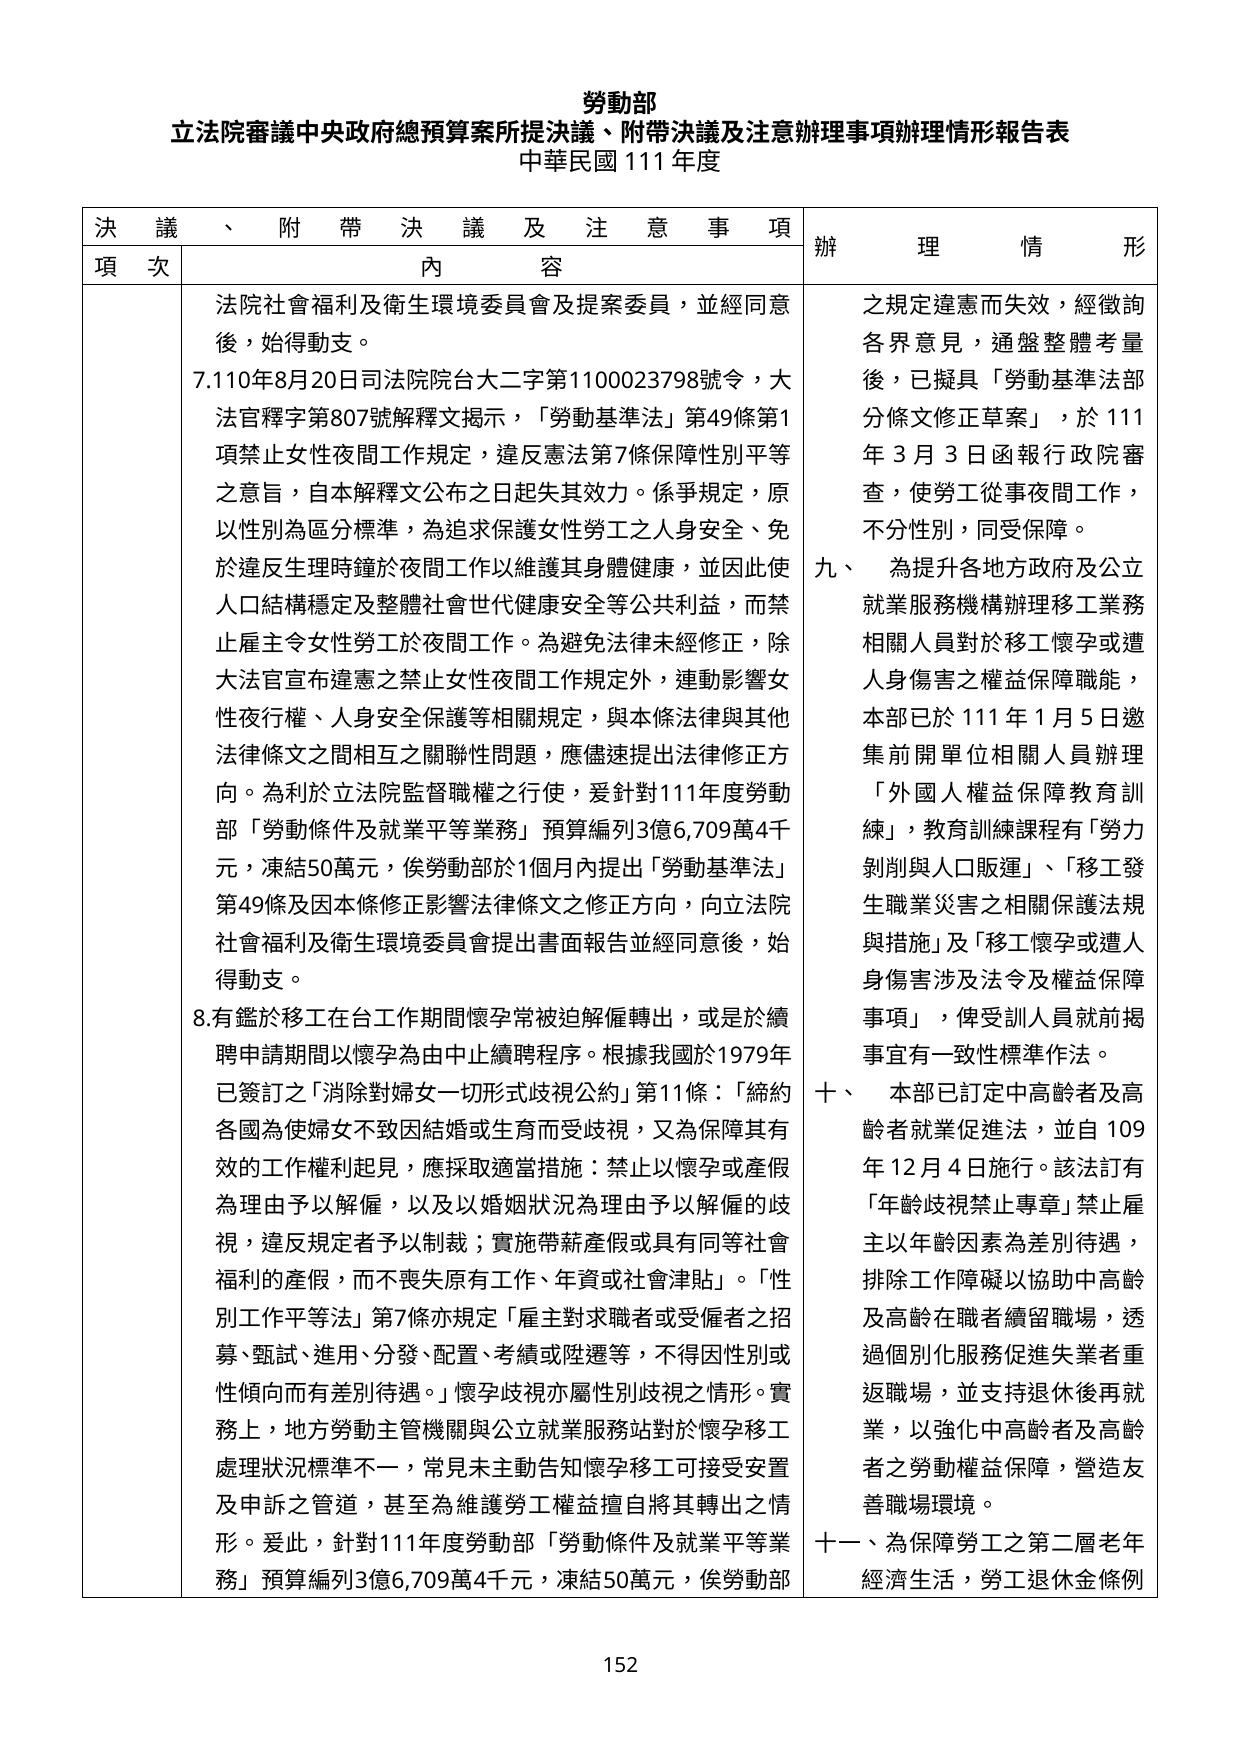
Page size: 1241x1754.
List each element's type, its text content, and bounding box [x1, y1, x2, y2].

table_header 辦理情形 [804, 208, 1157, 284]
table_cell 內 容 [182, 246, 803, 284]
table_cell 之規定違憲而失效，經徵詢各界意見，通盤整體考量後，已擬具「勞動基準法部分條文修正草案」，於111年3月3日函報行政院審查，使勞工從事夜間工作，不分性別，同受保障。 為提升各地方政府及公立就業服務機構辦理移工業務相關人員對於移工懷孕或遭人身傷害之權益保障職能，本部已於111年1月5日邀集前開單位相關人員辦理「外國人權益保障教育訓練」，教育訓練課程有「勞力剝削與人口販運」、「移工發生職業災害之相關保護法規與措施」及「移工懷孕或遭人身傷害涉及法令及權益保障事項」，俾受訓人員就前揭事宜有一致性標準作法。 本部已訂定中高齡者及高齡者就業促進法，並自109年12月4日施行。該法訂有「年齡歧視禁止專章」禁止雇主以年齡因素為差別待遇，排除工作障礙以協助中高齡及高齡在職者續留職場，透過個別化服務促進失業者重返職場，並支持退休後再就業，以強化中高齡者及高齡者之勞動權益保障，營造友善職場環境。 十一、為保障勞工之第二層老年經濟生活，勞工退休金條例 [804, 285, 1157, 1597]
table_header 決議、附帶決議及注意事項 [83, 208, 803, 245]
table_cell 項次 [83, 246, 181, 284]
table_cell 法院社會福利及衛生環境委員會及提案委員，並經同意後，始得動支。 7.110年8月20日司法院院台大二字第1100023798號令，大法官釋字第807號解釋文揭示，「勞動基準法」第49條第1項禁止女性夜間工作規定，違反憲法第7條保障性別平等之意旨，自本解釋文公布之日起失其效力。係爭規定，原以性別為區分標準，為追求保護女性勞工之人身安全、免於違反生理時鐘於夜間工作以維護其身體健康，並因此使人口結構穩定及整體社會世代健康安全等公共利益，而禁止雇主令女性勞工於夜間工作。為避免法律未經修正，除大法官宣布違憲之禁止女性夜間工作規定外，連動影響女性夜行權、人身安全保護等相關規定，與本條法律與其他法律條文之間相互之關聯性問題，應儘速提出法律修正方向。為利於立法院監督職權之行使，爰針對111年度勞動部「勞動條件及就業平等業務」預算編列3億6,709萬4千元，凍結50萬元，俟勞動部於1個月內提出「勞動基準法」第49條及因本條修正影響法律條文之修正方向，向立法院社會福利及衛生環境委員會提出書面報告並經同意後，始得動支。 8.有鑑於移工在台工作期間懷孕常被迫解僱轉出，或是於續聘申請期間以懷孕為由中止續聘程序。根據我國於1979年已簽訂之「消除對婦女一切形式歧視公約」第11條：「締約各國為使婦女不致因結婚或生育而受歧視，又為保障其有效的工作權利起見，應採取適當措施：禁止以懷孕或產假為理由予以解僱，以及以婚姻狀況為理由予以解僱的歧視，違反規定者予以制裁；實施帶薪產假或具有同等社會福利的產假，而不喪失原有工作、年資或社會津貼」。「性別工作平等法」第7條亦規定「雇主對求職者或受僱者之招募、甄試、進用、分發、配置、考績或陞遷等，不得因性別或性傾向而有差別待遇。」懷孕歧視亦屬性別歧視之情形。實務上，地方勞動主管機關與公立就業服務站對於懷孕移工處理狀況標準不一，常見未主動告知懷孕移工可接受安置及申訴之管道，甚至為維護勞工權益擅自將其轉出之情形。爰此，針對111年度勞動部「勞動條件及就業平等業務」預算編列3億6,709萬4千元，凍結50萬元，俟勞動部 [182, 285, 803, 1597]
table_cell [83, 285, 181, 1597]
